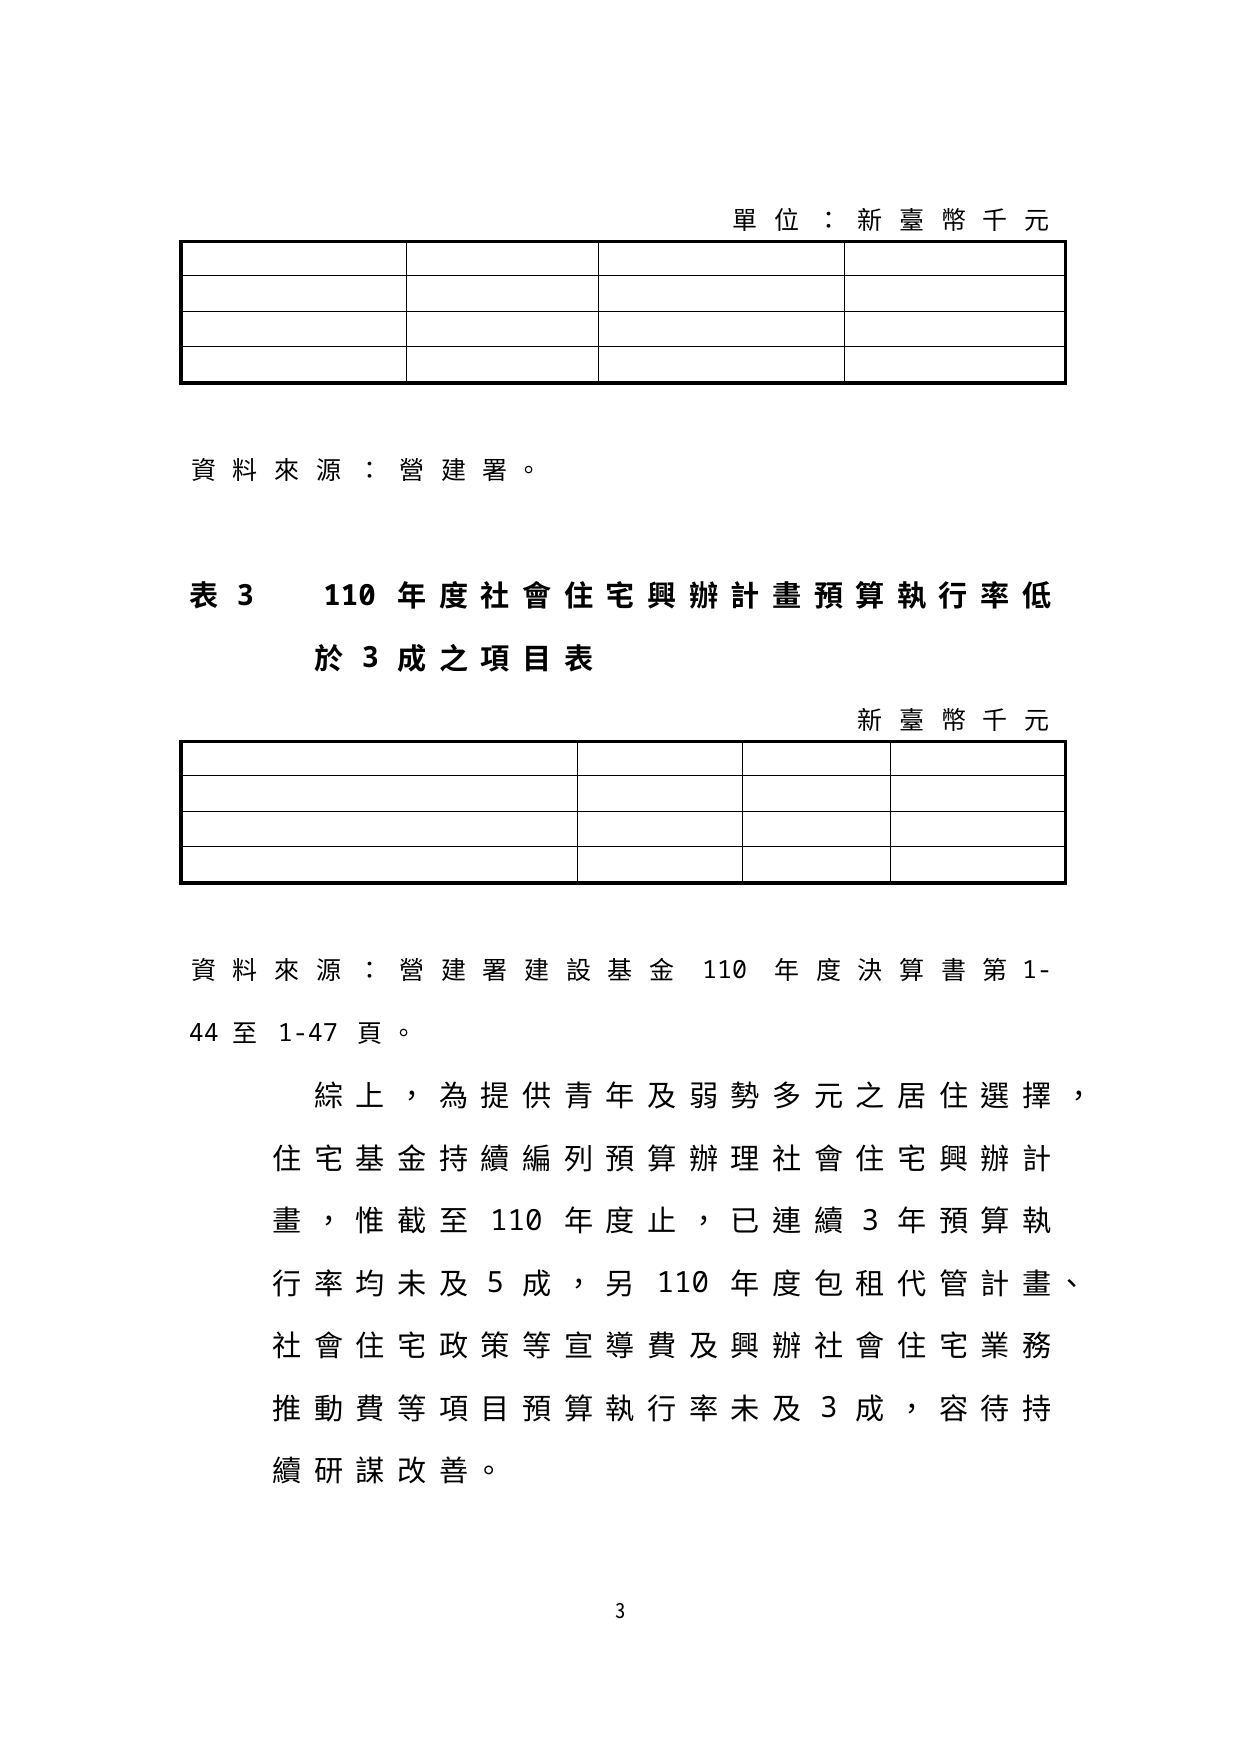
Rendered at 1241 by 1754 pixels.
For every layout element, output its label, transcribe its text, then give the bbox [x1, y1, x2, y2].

table_cell 1,251,386 [599, 312, 844, 346]
text 資料來源：營建署建設基金110年度決算書第1-44至1-47頁。 [183, 927, 1058, 1052]
table_cell 110 [183, 347, 406, 381]
table_cell 包租代管計畫 [183, 776, 577, 811]
table_cell 44.58% [845, 347, 1064, 381]
table_cell 45 [743, 812, 890, 846]
table_cell 1,386,520 [599, 276, 844, 311]
table_cell 社會住宅政策等宣導費 [183, 812, 577, 846]
table_cell 3,437,194 [407, 347, 598, 381]
table_header 預算執行率 [891, 743, 1064, 775]
table_cell 1,532,383 [599, 347, 844, 381]
table_cell 26.64% [891, 847, 1064, 881]
table_cell 6,100 [578, 812, 742, 846]
text 單位：新臺幣千元 [183, 177, 1058, 240]
table_cell 13,572 [743, 847, 890, 881]
table_cell 興辦社會住宅業務推動費 [183, 847, 577, 881]
table_header 決算數 [743, 743, 890, 775]
table_cell 2,457,000 [578, 776, 742, 811]
table_cell 50,948 [578, 847, 742, 881]
table_cell 108 [183, 276, 406, 311]
table_header 預算數 [578, 743, 742, 775]
text 表3 110年度社會住宅興辦計畫預算執行率低於3成之項目表 [183, 552, 1058, 677]
table_header 預算數 [407, 243, 598, 275]
table_cell 29.20% [891, 776, 1064, 811]
table_cell 2,670,324 [407, 312, 598, 346]
table_header 決算數 [599, 243, 844, 275]
table_cell 109 [183, 312, 406, 346]
table_header 年度 [183, 243, 406, 275]
table_cell 46.86% [845, 312, 1064, 346]
table_cell 46.55% [845, 276, 1064, 311]
table_cell 0.74% [891, 812, 1064, 846]
table_cell 2,978,547 [407, 276, 598, 311]
table_cell 717,510 [743, 776, 890, 811]
text 綜上，為提供青年及弱勢多元之居住選擇，住宅基金持續編列預算辦理社會住宅興辦計畫，惟截至110年度止，已連續3年預算執行率均未及5成，另110年度包租代管計畫、社會住宅政策等宣導費及興辦社會住宅業務推動費等項目預算執行率未及3成，容待持續研謀改善。 [242, 1052, 1058, 1490]
text 新臺幣千元 [183, 677, 1058, 740]
table_header 預算執行率 [845, 243, 1064, 275]
text 資料來源：營建署。 [183, 427, 1058, 490]
table_header 項目 [183, 743, 577, 775]
